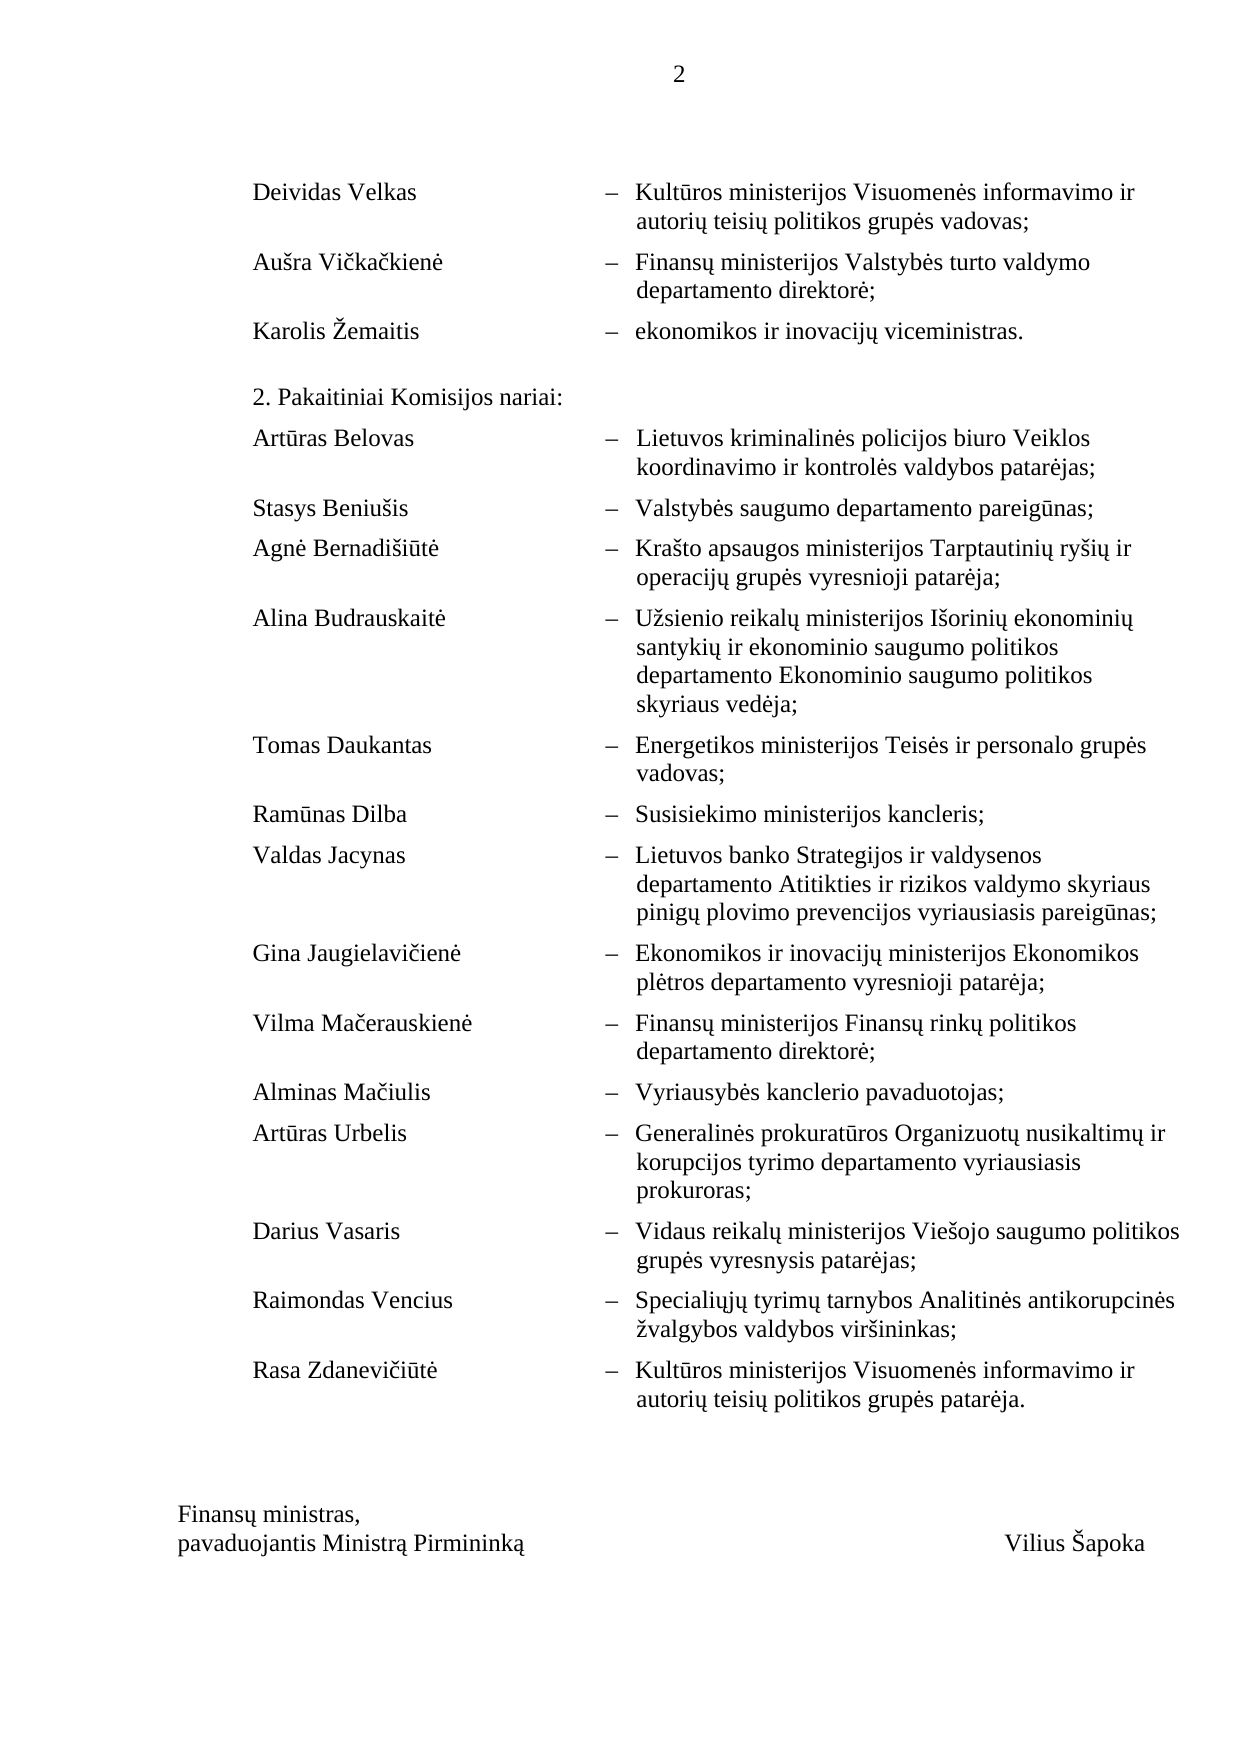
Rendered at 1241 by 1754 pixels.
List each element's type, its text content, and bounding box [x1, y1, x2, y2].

text Darius Vasaris – Vidaus reikalų ministerijos Viešojo saugumo politikos grupės vyresnysis patarėjas; [252, 1216, 1181, 1274]
text Rasa Zdanevičiūtė – Kultūros ministerijos Visuomenės informavimo ir autorių teisių politikos grupės patarėja. [252, 1355, 1181, 1413]
text Vilma Mačerauskienė – Finansų ministerijos Finansų rinkų politikos departamento direktorė; [252, 1008, 1181, 1065]
text Gina Jaugielavičienė – Ekonomikos ir inovacijų ministerijos Ekonomikos plėtros departamento vyresnioji patarėja; [252, 938, 1181, 996]
text Aušra Vičkačkienė – Finansų ministerijos Valstybės turto valdymo departamento direktorė; [252, 247, 1181, 304]
text Stasys Beniušis – Valstybės saugumo departamento pareigūnas; [252, 493, 1181, 521]
text 2. Pakaitiniai Komisijos nariai: [177, 374, 1181, 411]
text Deividas Velkas – Kultūros ministerijos Visuomenės informavimo ir autorių teisių politikos grupės vadovas; [252, 177, 1181, 235]
text Artūras Urbelis – Generalinės prokuratūros Organizuotų nusikaltimų ir korupcijos tyrimo departamento vyriausiasis prokuroras; [252, 1118, 1181, 1204]
text Alina Budrauskaitė – Užsienio reikalų ministerijos Išorinių ekonominių santykių ir ekonominio saugumo politikos departamento Ekonominio saugumo politikos skyriaus vedėja; [252, 603, 1181, 718]
text Agnė Bernadišiūtė – Krašto apsaugos ministerijos Tarptautinių ryšių ir operacijų grupės vyresnioji patarėja; [252, 533, 1181, 591]
text Valdas Jacynas – Lietuvos banko Strategijos ir valdysenos departamento Atitikties ir rizikos valdymo skyriaus pinigų plovimo prevencijos vyriausiasis pareigūnas; [252, 840, 1181, 926]
text Finansų ministras, [177, 1499, 1181, 1528]
text pavaduojantis Ministrą Pirmininką Vilius Šapoka [177, 1528, 1181, 1556]
text Ramūnas Dilba – Susisiekimo ministerijos kancleris; [252, 799, 1181, 828]
text Artūras Belovas – Lietuvos kriminalinės policijos biuro Veiklos koordinavimo ir kontrolės valdybos patarėjas; [252, 423, 1181, 481]
text Tomas Daukantas – Energetikos ministerijos Teisės ir personalo grupės vadovas; [252, 730, 1181, 787]
text Alminas Mačiulis – Vyriausybės kanclerio pavaduotojas; [252, 1077, 1181, 1106]
text Karolis Žemaitis – ekonomikos ir inovacijų viceministras. [252, 316, 1181, 345]
text Raimondas Vencius – Specialiųjų tyrimų tarnybos Analitinės antikorupcinės žvalgybos valdybos viršininkas; [252, 1286, 1181, 1343]
